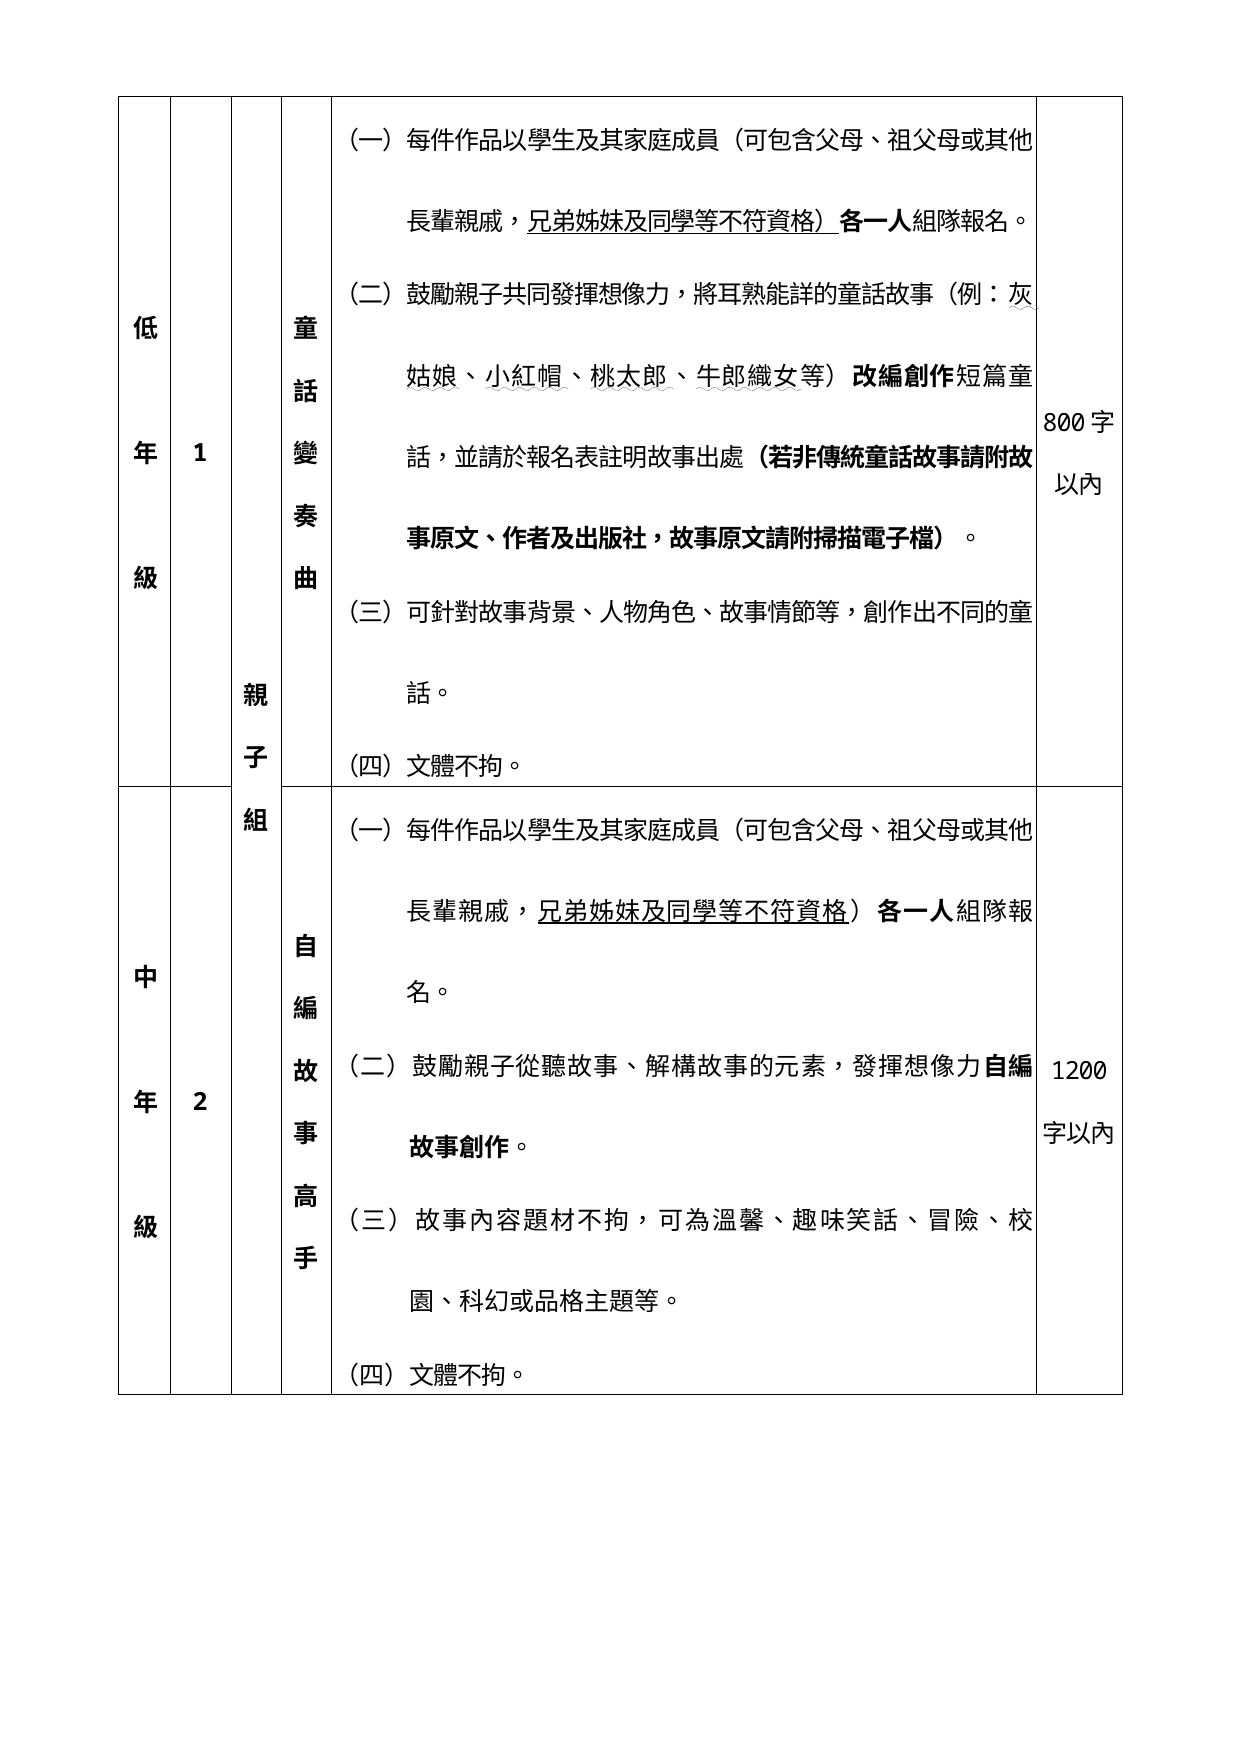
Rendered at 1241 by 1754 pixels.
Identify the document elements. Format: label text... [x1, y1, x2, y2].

table_cell 低 年 級 [119, 97, 170, 786]
table_cell 2 [171, 787, 231, 1394]
table_cell 800字 以內 [1037, 97, 1122, 786]
table_cell 親子組 [232, 97, 281, 1394]
table_cell （一）每件作品以學生及其家庭成員（可包含父母、祖父母或其他長輩親戚，兄弟姊妹及同學等不符資格）各一人組隊報名。 （二）鼓勵親子共同發揮想像力，將耳熟能詳的童話故事（例：灰姑娘、小紅帽、桃太郎、牛郎織女等）改編創作短篇童話，並請於報名表註明故事出處（若非傳統童話故事請附故事原文、作者及出版社，故事原文請附掃描電子檔）。 （三）可針對故事背景、人物角色、故事情節等，創作出不同的童話。 （四）文體不拘。 [332, 97, 1036, 786]
table_cell 1 [171, 97, 231, 786]
table_cell 童話變奏曲 [282, 97, 331, 786]
table_cell 中 年 級 [119, 787, 170, 1394]
table_cell 自編故事高手 [282, 787, 331, 1394]
table_cell 1200字以內 [1037, 787, 1122, 1394]
table_cell （一）每件作品以學生及其家庭成員（可包含父母、祖父母或其他長輩親戚，兄弟姊妹及同學等不符資格）各一人組隊報名。 （二）鼓勵親子從聽故事、解構故事的元素，發揮想像力自編故事創作。 （三）故事內容題材不拘，可為溫馨、趣味笑話、冒險、校園、科幻或品格主題等。 （四）文體不拘。 [332, 787, 1036, 1394]
